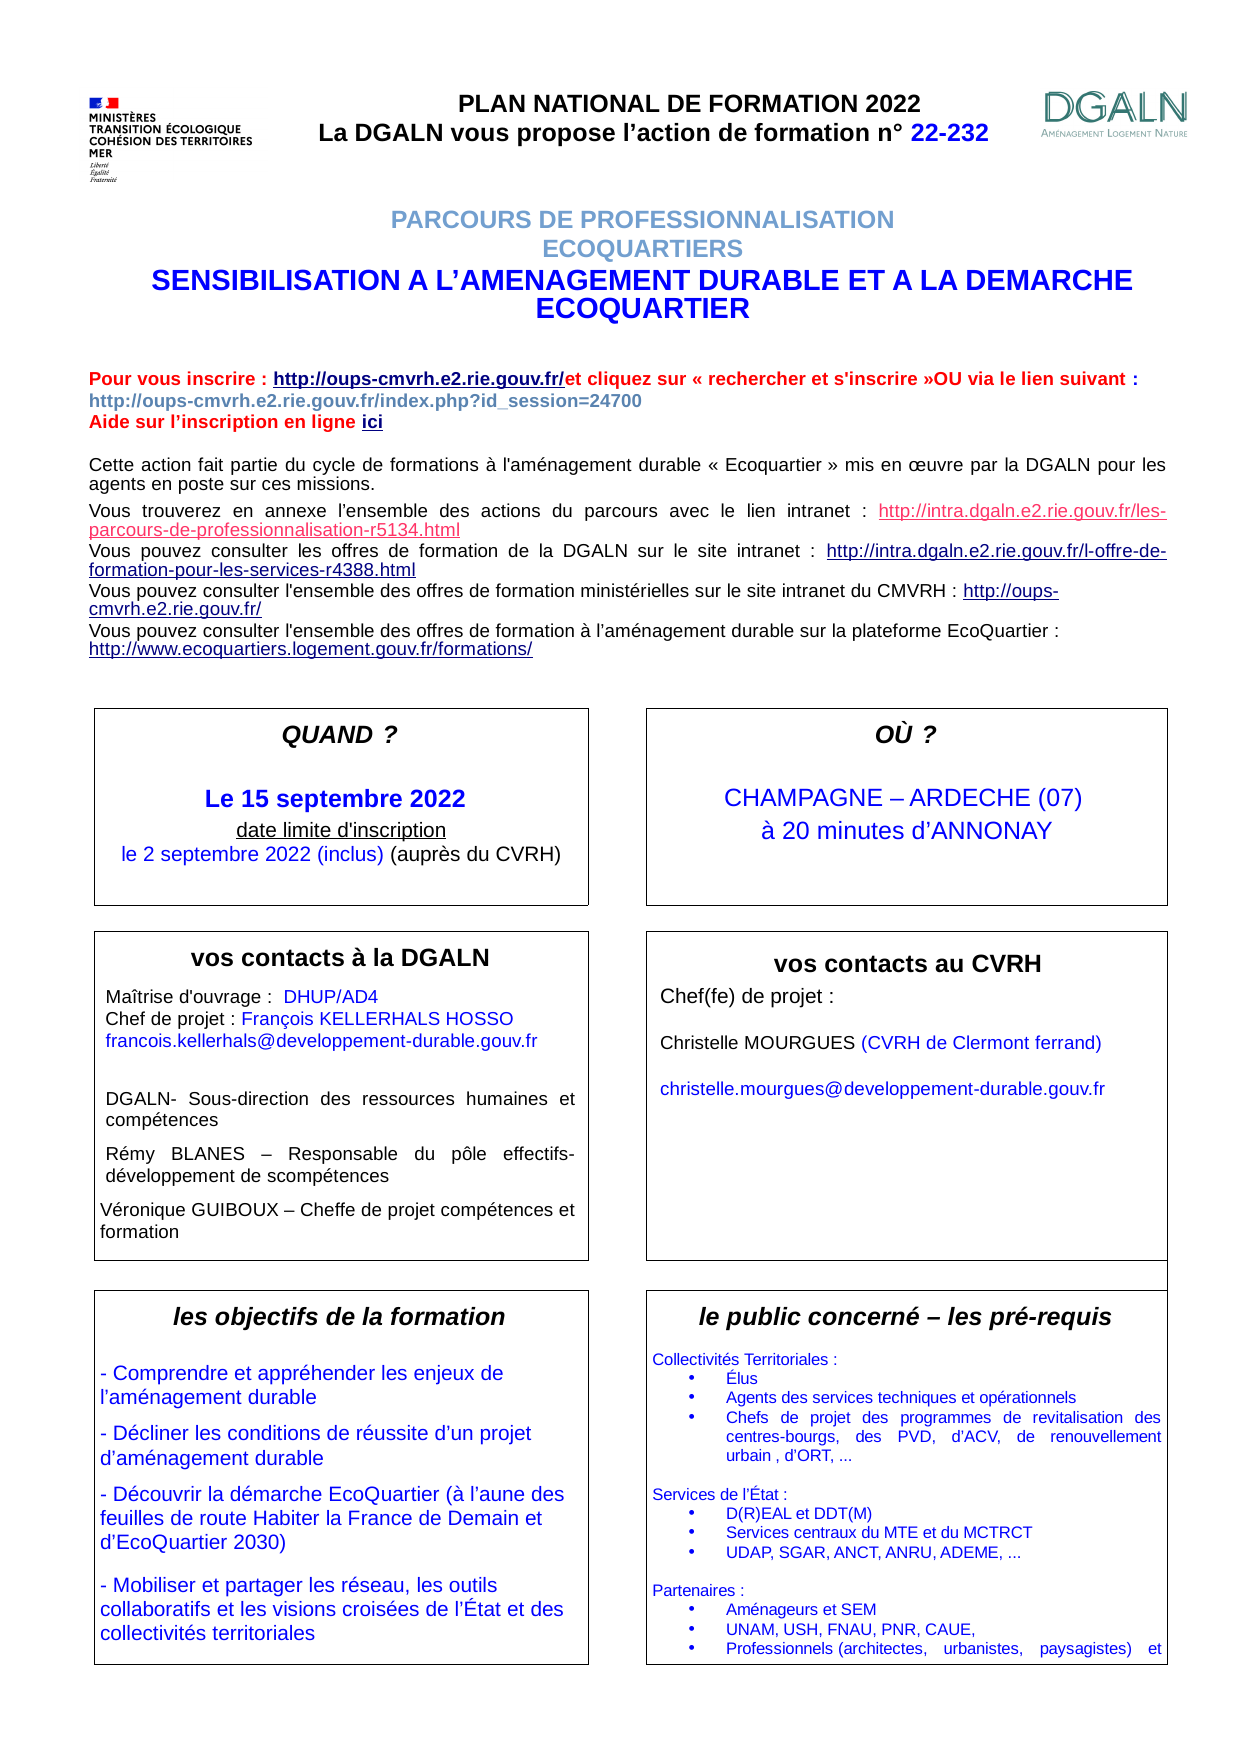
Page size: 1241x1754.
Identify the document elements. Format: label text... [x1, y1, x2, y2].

table_cell [94, 906, 588, 931]
text Vous pouvez consulter l'ensemble des offres de formation ministérielles sur le site intranet du CMVRH : http://oups-cmvrh.e2.rie.gouv.fr/ [89, 580, 1167, 620]
text PARCOURS DE PROFESSIONNALISATION [118, 205, 1167, 234]
text Vous pouvez consulter l'ensemble des offres de formation à l’aménagement durable sur la plateforme EcoQuartier : http://www.ecoquartiers.logement.gouv.fr/formations/ [89, 620, 1167, 660]
table_header QUAND ? Le 15 septembre 2022 date limite d'inscription le 2 septembre 2022 (inclus) (auprès du CVRH) [95, 709, 588, 905]
text Pour vous inscrire : http://oups-cmvrh.e2.rie.gouv.fr/et cliquez sur « rechercher et s'inscrire »OU via le lien suivant : [89, 368, 1167, 390]
table_cell [588, 1260, 646, 1290]
text La DGALN vous propose l’action de formation n° 22-232 [268, 118, 1167, 147]
table_cell les objectifs de la formation - Comprendre et appréhender les enjeux de l’aménagement durable - Décliner les conditions de réussite d’un projet d’aménagement durable - Découvrir la démarche EcoQuartier (à l’aune des feuilles de route Habiter la France de Demain et d’EcoQuartier 2030) - Mobiliser et partager les réseau, les outils collaboratifs et les visions croisées de l’État et des collectivités territoriales [95, 1291, 588, 1664]
text Vous pouvez consulter les offres de formation de la DGALN sur le site intranet : http://intra.dgaln.e2.rie.gouv.fr/l-offre-de-formation-pour-les-services-r4388.html [89, 540, 1167, 580]
picture [79, 87, 268, 182]
table_cell [589, 931, 646, 1260]
text ECOQUARTIERS [118, 234, 1167, 263]
table_cell [646, 1261, 1167, 1290]
text SENSIBILISATION A L’AMENAGEMENT DURABLE ET A LA DEMARCHE ECOQUARTIER [118, 263, 1167, 325]
text Cette action fait partie du cycle de formations à l'aménagement durable « Ecoquartier » mis en œuvre par la DGALN pour les agents en poste sur ces missions. [89, 454, 1167, 494]
text Vous trouverez en annexe l’ensemble des actions du parcours avec le lien intranet : http://intra.dgaln.e2.rie.gouv.fr/les-parcours-de-professionnalisation-r5134.html [89, 500, 1167, 540]
table_header OÙ ? CHAMPAGNE – ARDECHE (07) à 20 minutes d’ANNONAY [647, 709, 1167, 905]
text PLAN NATIONAL DE FORMATION 2022 [268, 88, 1039, 118]
table_cell vos contacts au CVRH Chef(fe) de projet : Christelle MOURGUES (CVRH de Clermont ferrand) christelle.mourgues@developpement-durable.gouv.fr [647, 932, 1167, 1260]
table_cell [94, 1261, 588, 1290]
picture [1039, 88, 1190, 140]
text http://oups-cmvrh.e2.rie.gouv.fr/index.php?id_session=24700 [89, 390, 1167, 411]
table_cell [588, 905, 646, 931]
table_cell [646, 906, 1167, 931]
table_cell vos contacts à la DGALN Maîtrise d'ouvrage : DHUP/AD4 Chef de projet : François KELLERHALS HOSSO francois.kellerhals@developpement-durable.gouv.fr DGALN- Sous-direction des ressources humaines et compétences Rémy BLANES – Responsable du pôle effectifs-développement de scompétences Véronique GUIBOUX – Cheffe de projet compétences et formation [95, 932, 588, 1260]
table_cell [589, 1290, 646, 1664]
text Aide sur l’inscription en ligne ici [89, 411, 1167, 433]
table_cell le public concerné – les pré-requis Collectivités Territoriales : Élus Agents des services techniques et opérationnels Chefs de projet des programmes de revitalisation des centres-bourgs, des PVD, d’ACV, de renouvellement urbain , d’ORT, ... Services de l’État : D(R)EAL et DDT(M) Services centraux du MTE et du MCTRCT UDAP, SGAR, ANCT, ANRU, ADEME, ... Partenaires : Aménageurs et SEM UNAM, USH, FNAU, PNR, CAUE, Professionnels (architectes, urbanistes, paysagistes) et [647, 1291, 1167, 1664]
table_header [589, 708, 646, 905]
